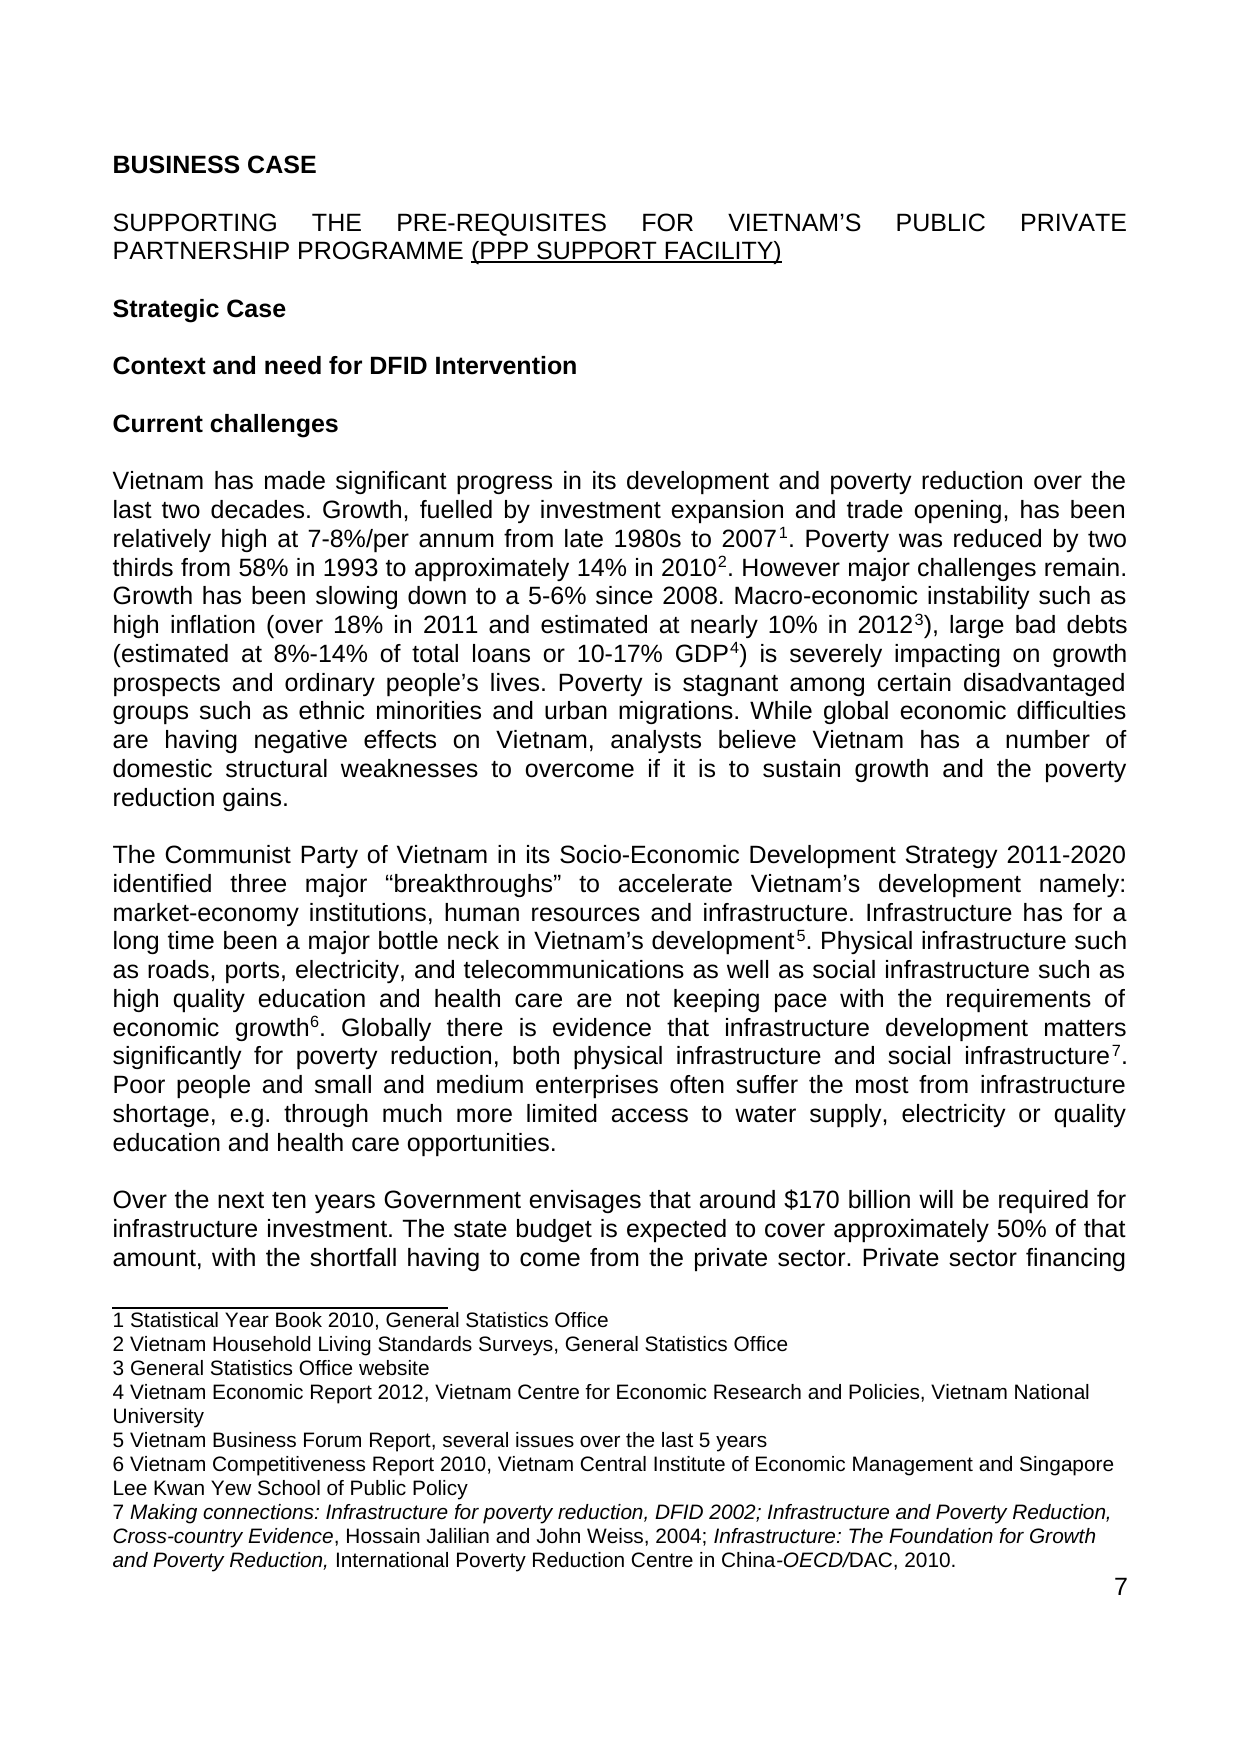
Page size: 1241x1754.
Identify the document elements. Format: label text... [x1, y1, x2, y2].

text SUPPORTING THE PRE-REQUISITES FOR VIETNAM’S PUBLIC PRIVATE PARTNERSHIP PROGRAMME (PPP SUPPORT FACILITY) [112, 207, 1128, 265]
text Strategic Case [112, 294, 1128, 322]
text Current challenges [112, 409, 1128, 437]
text The Communist Party of Vietnam in its Socio-Economic Development Strategy 2011-2020 identified three major “breakthroughs” to accelerate Vietnam’s development namely: market-economy institutions, human resources and infrastructure. Infrastructure has for a long time been a major bottle neck in Vietnam’s development. Physical infrastructure such as roads, ports, electricity, and telecommunications as well as social infrastructure such as high quality education and health care are not keeping pace with the requirements of economic growth. Globally there is evidence that infrastructure development matters significantly for poverty reduction, both physical infrastructure and social infrastructure. Poor people and small and medium enterprises often suffer the most from infrastructure shortage, e.g. through much more limited access to water supply, electricity or quality education and health care opportunities. [112, 840, 1128, 1156]
text General Statistics Office website [112, 1356, 1128, 1380]
text BUSINESS CASE [112, 150, 1128, 179]
text Statistical Year Book 2010, General Statistics Office [112, 1308, 1128, 1332]
text Vietnam Business Forum Report, several issues over the last 5 years [112, 1428, 1128, 1452]
text Over the next ten years Government envisages that around $170 billion will be required for infrastructure investment. The state budget is expected to cover approximately 50% of that amount, with the shortfall having to come from the private sector. Private sector financing [112, 1185, 1128, 1271]
text Vietnam has made significant progress in its development and poverty reduction over the last two decades. Growth, fuelled by investment expansion and trade opening, has been relatively high at 7-8%/per annum from late 1980s to 2007. Poverty was reduced by two thirds from 58% in 1993 to approximately 14% in 2010. However major challenges remain. Growth has been slowing down to a 5-6% since 2008. Macro-economic instability such as high inflation (over 18% in 2011 and estimated at nearly 10% in 2012), large bad debts (estimated at 8%-14% of total loans or 10-17% GDP) is severely impacting on growth prospects and ordinary people’s lives. Poverty is stagnant among certain disadvantaged groups such as ethnic minorities and urban migrations. While global economic difficulties are having negative effects on Vietnam, analysts believe Vietnam has a number of domestic structural weaknesses to overcome if it is to sustain growth and the poverty reduction gains. [112, 466, 1128, 811]
text Vietnam Competitiveness Report 2010, Vietnam Central Institute of Economic Management and Singapore Lee Kwan Yew School of Public Policy [112, 1452, 1128, 1500]
text Context and need for DFID Intervention [112, 351, 1128, 380]
text Making connections: Infrastructure for poverty reduction, DFID 2002; Infrastructure and Poverty Reduction, Cross-country Evidence, Hossain Jalilian and John Weiss, 2004; Infrastructure: The Foundation for Growth and Poverty Reduction, International Poverty Reduction Centre in China-OECD/DAC, 2010. [112, 1500, 1128, 1572]
text Vietnam Household Living Standards Surveys, General Statistics Office [112, 1332, 1128, 1356]
text Vietnam Economic Report 2012, Vietnam Centre for Economic Research and Policies, Vietnam National University [112, 1380, 1128, 1428]
